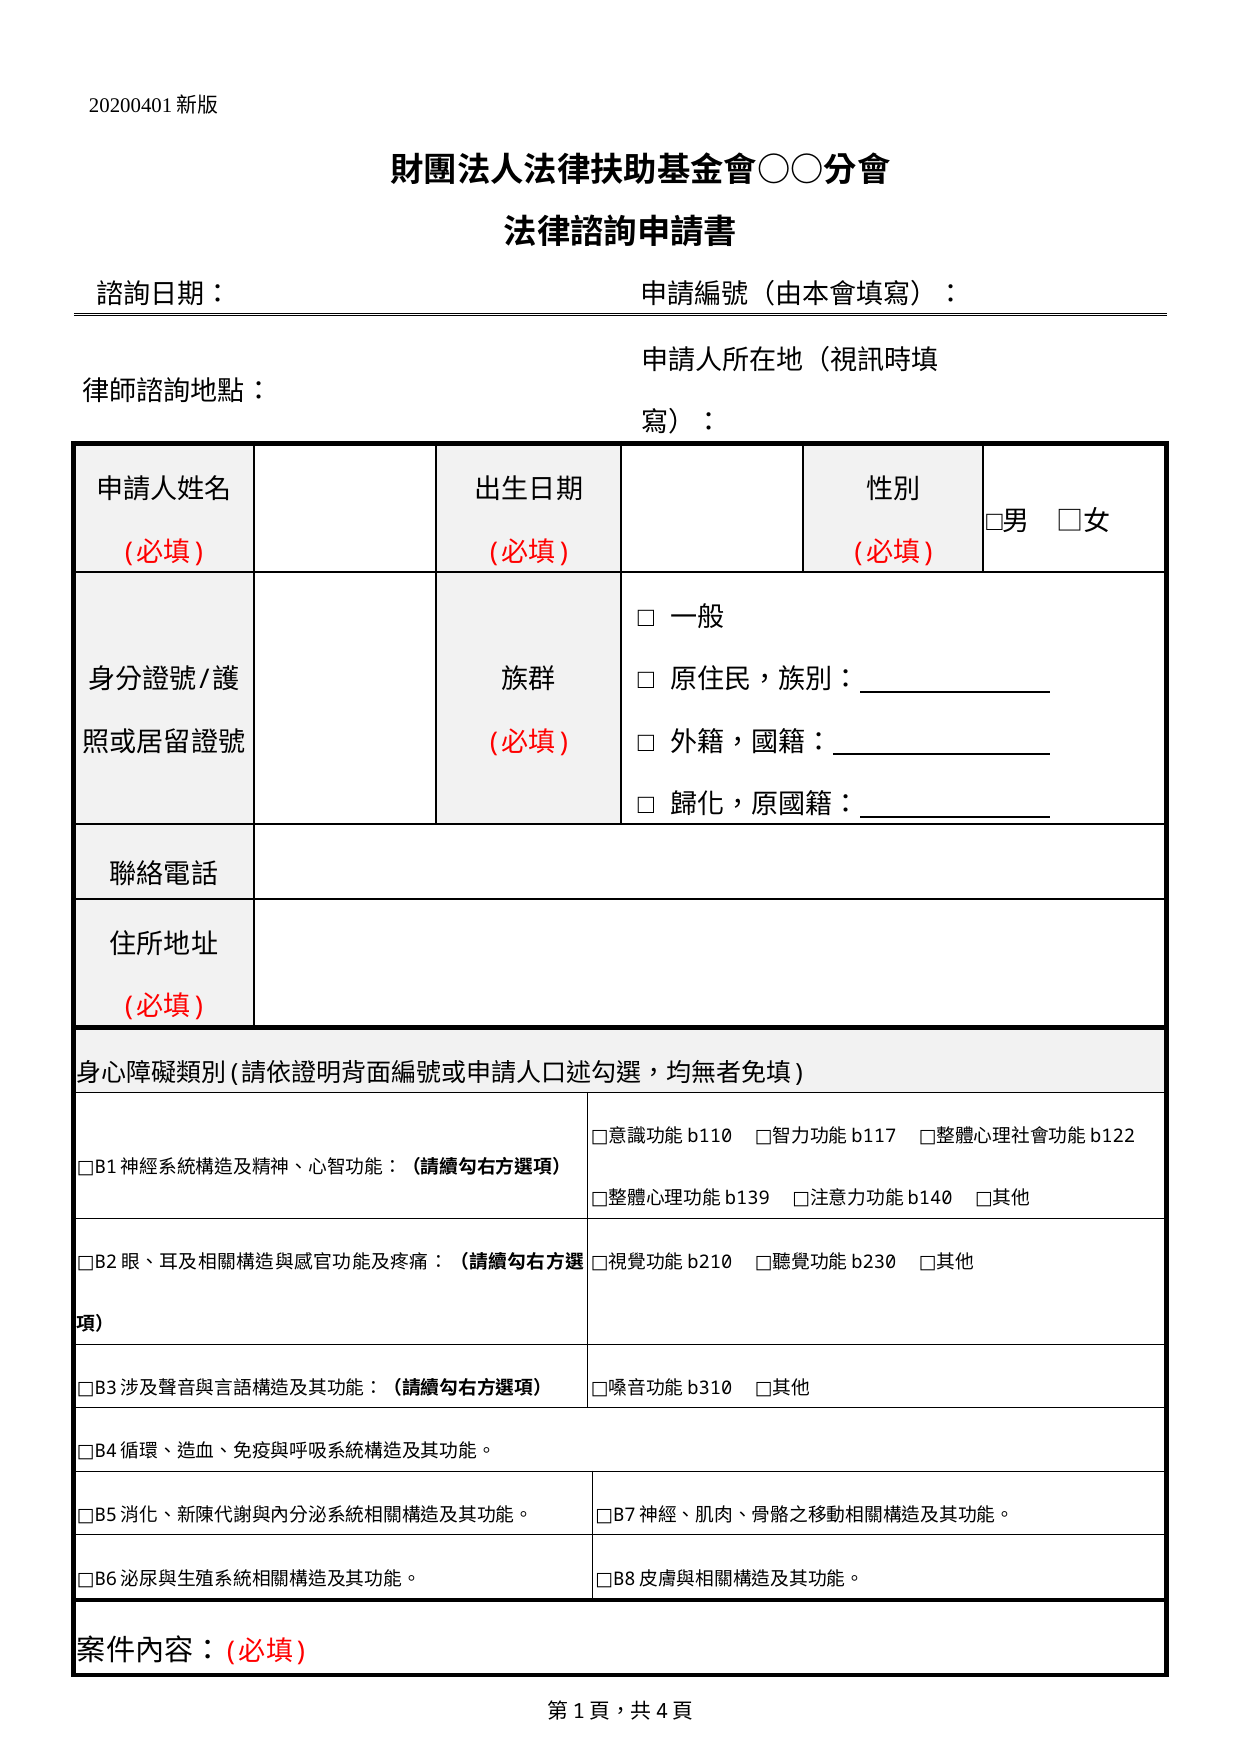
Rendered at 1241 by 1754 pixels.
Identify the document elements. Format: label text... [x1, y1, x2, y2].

table_cell 申請人姓名 (必填) [76, 446, 253, 571]
table_cell 住所地址 (必填) [76, 900, 253, 1025]
table_header [983, 250, 1167, 313]
table_cell □視覺功能b210 □聽覺功能b230 □其他 [588, 1219, 1164, 1343]
table_cell □意識功能b110 □智力功能b117 □整體心理社會功能b122 □整體心理功能b139 □注意力功能b140 □其他 [588, 1093, 1164, 1217]
table_cell [1001, 316, 1167, 441]
table_cell 身分證號/護照或居留證號 [76, 573, 253, 823]
table_cell □B3涉及聲音與言語構造及其功能：（請續勾右方選項） [76, 1345, 587, 1407]
table_cell 律師諮詢地點： [74, 316, 280, 441]
table_cell □B8皮膚與相關構造及其功能。 [593, 1535, 1164, 1598]
text 法律諮詢申請書 [89, 188, 1152, 250]
table_cell 聯絡電話 [76, 825, 253, 898]
table_header 諮詢日期： [74, 250, 254, 313]
table_cell [255, 825, 1164, 898]
table_cell 申請人所在地（視訊時填寫）： [638, 316, 1001, 441]
table_cell □B5消化、新陳代謝與內分泌系統相關構造及其功能。 [76, 1472, 592, 1534]
table_cell 族群 (必填) [437, 573, 620, 823]
table_cell □嗓音功能b310 □其他 [588, 1345, 1164, 1407]
table_header [254, 250, 436, 313]
table_cell [255, 446, 435, 571]
table_cell □B6泌尿與生殖系統相關構造及其功能。 [76, 1535, 592, 1598]
table_cell □B7神經、肌肉、骨骼之移動相關構造及其功能。 [593, 1472, 1164, 1534]
table_cell 性別 (必填) [804, 446, 982, 571]
table_cell [280, 316, 638, 441]
table_cell □ 一般 □ 原住民，族別： □ 外籍，國籍： □ 歸化，原國籍： [622, 573, 1164, 823]
table_cell [255, 573, 435, 823]
table_header [436, 250, 621, 313]
table_cell □B2眼、耳及相關構造與感官功能及疼痛：（請續勾右方選項） [76, 1219, 587, 1343]
table_cell 出生日期 (必填) [437, 446, 620, 571]
table_header 申請編號（由本會填寫）： [621, 250, 983, 313]
table_cell □男 □女 [984, 446, 1164, 571]
text 財團法人法律扶助基金會○○分會 [89, 125, 1152, 188]
table_cell 身心障礙類別(請依證明背面編號或申請人口述勾選，均無者免填) [76, 1030, 1164, 1092]
table_cell □B4循環、造血、免疫與呼吸系統構造及其功能。 [76, 1408, 1164, 1471]
table_cell □B1神經系統構造及精神、心智功能：（請續勾右方選項） [76, 1093, 587, 1217]
table_cell [255, 900, 1164, 1025]
table_cell 案件內容：(必填) [76, 1602, 1164, 1673]
table_cell [622, 446, 802, 571]
